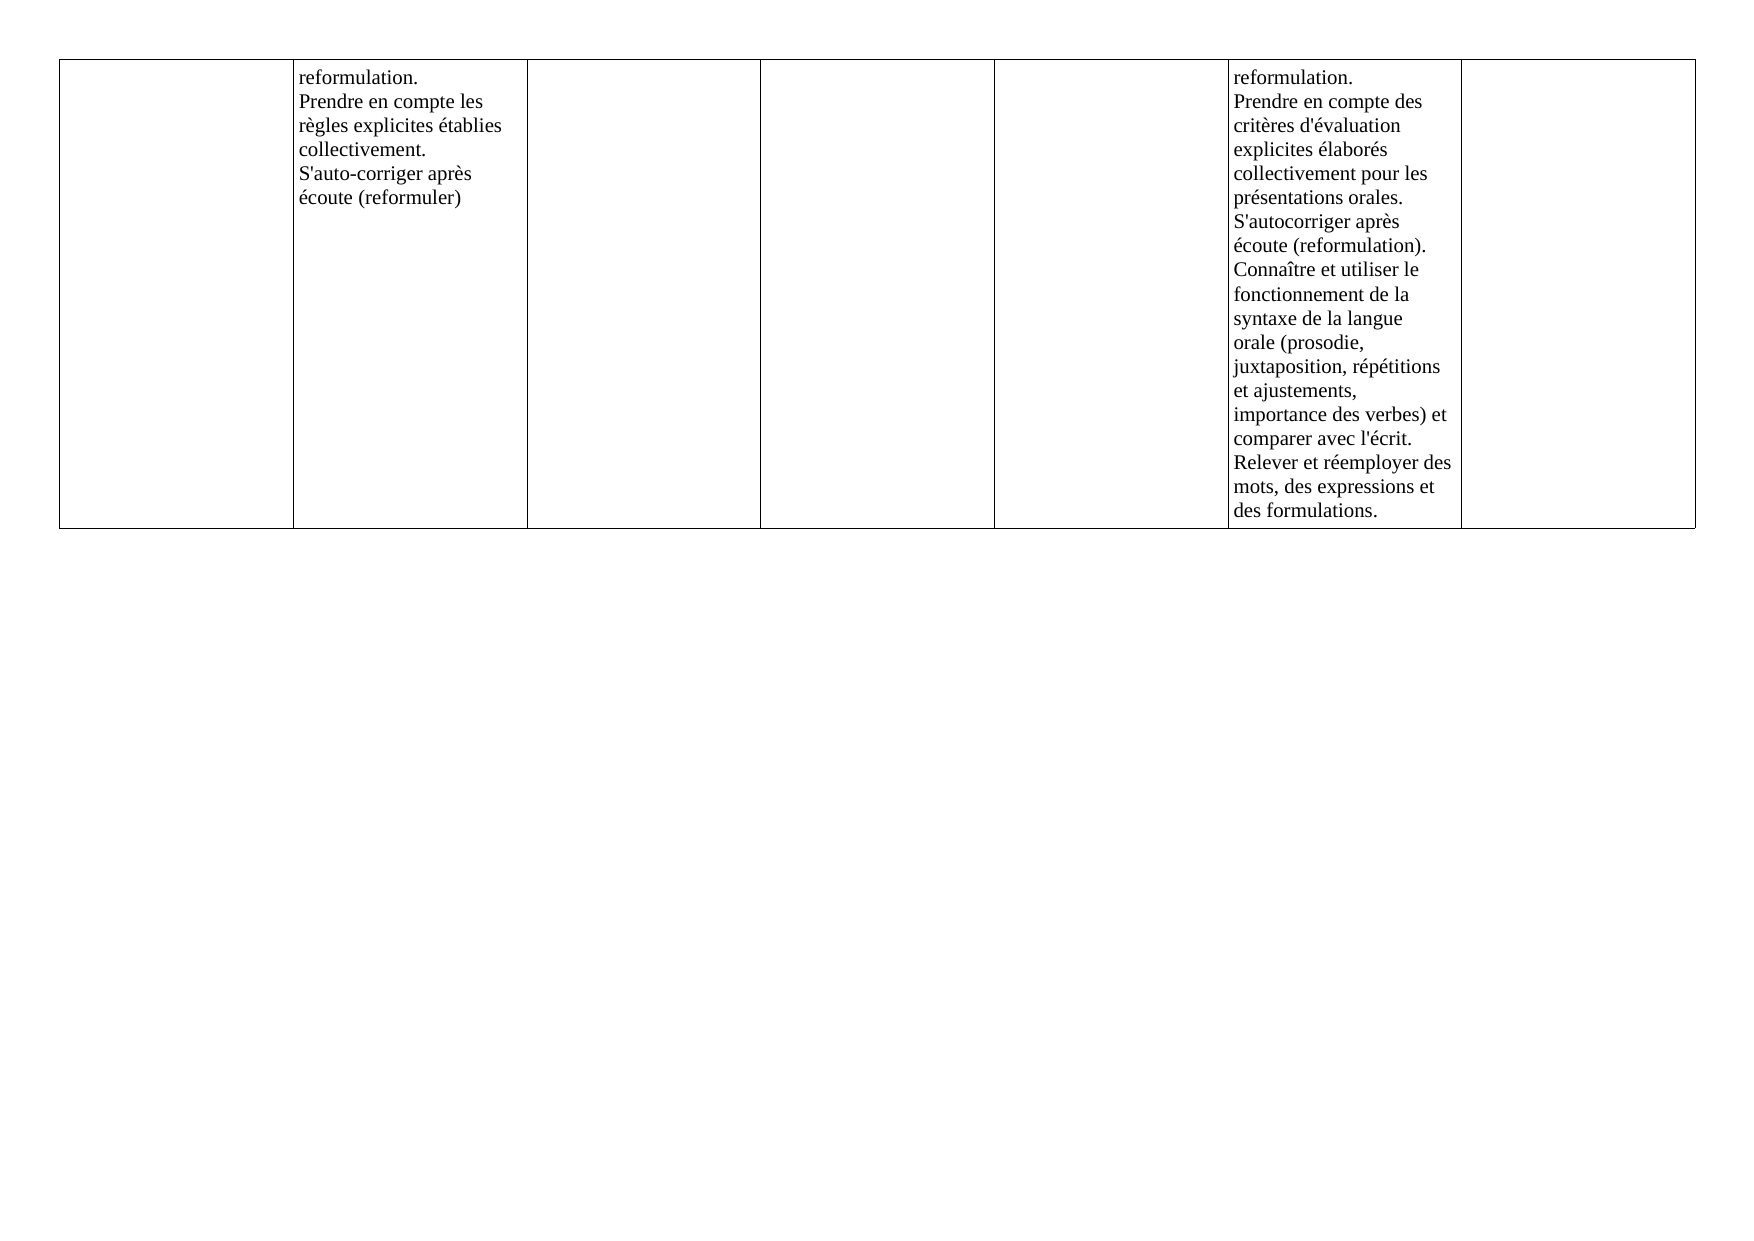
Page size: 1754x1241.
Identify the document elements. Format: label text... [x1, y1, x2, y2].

table_cell [761, 60, 994, 528]
table_cell [1462, 60, 1695, 528]
table_cell [528, 60, 760, 528]
table_cell [995, 60, 1228, 528]
table_cell [60, 60, 293, 528]
table_cell reformulation. Prendre en compte les règles explicites établies collectivement. S'auto-corriger après écoute (reformuler) [294, 60, 527, 528]
table_cell reformulation. Prendre en compte des critères d'évaluation explicites élaborés collectivement pour les présentations orales. S'autocorriger après écoute (reformulation). Connaître et utiliser le fonctionnement de la syntaxe de la langue orale (prosodie, juxtaposition, répétitions et ajustements, importance des verbes) et comparer avec l'écrit. Relever et réemployer des mots, des expressions et des formulations. [1229, 60, 1461, 528]
